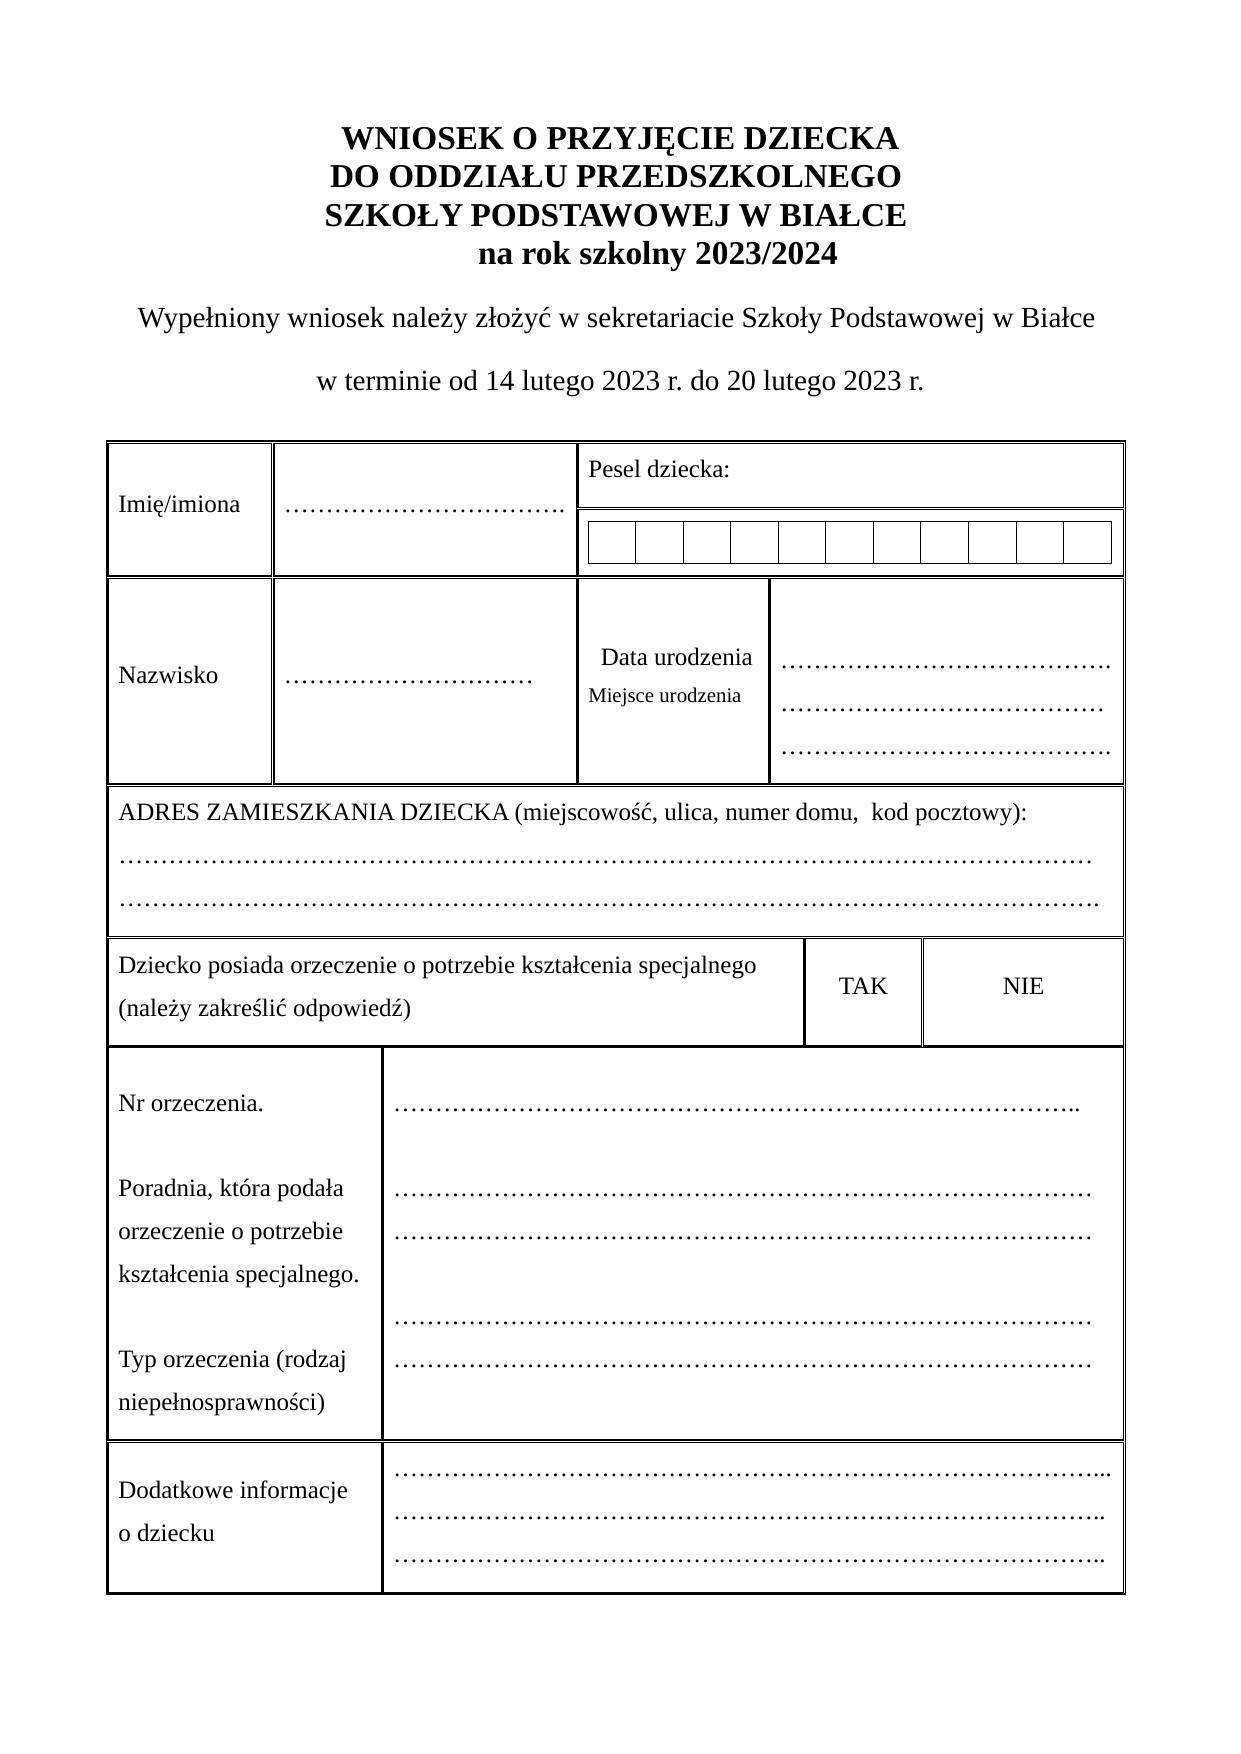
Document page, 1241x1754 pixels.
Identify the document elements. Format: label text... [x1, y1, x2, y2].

table_header [684, 522, 730, 563]
table_cell Dodatkowe informacje o dziecku [109, 1443, 381, 1592]
table_cell [579, 510, 1123, 575]
table_header [826, 522, 873, 563]
table_header ……………………………. [275, 444, 576, 575]
table_cell NIE [924, 939, 1123, 1045]
table_header [874, 522, 920, 563]
text WNIOSEK O PRZYJĘCIE DZIECKA DO ODDZIAŁU PRZEDSZKOLNEGO [118, 118, 1122, 195]
table_header [636, 522, 683, 563]
text SZKOŁY PODSTAWOWEJ W BIAŁCE [118, 195, 1122, 233]
table_header [1017, 522, 1063, 563]
table_cell ………………………… [275, 579, 576, 783]
table_header [731, 522, 778, 563]
table_header [589, 522, 635, 563]
text Wypełniony wniosek należy złożyć w sekretariacie Szkoły Podstawowej w Białce [118, 301, 1122, 334]
table_cell ………………………………….……………………………………………………………………. [771, 579, 1123, 783]
table_header [1064, 522, 1111, 563]
table_cell Nr orzeczenia. Poradnia, która podała orzeczenie o potrzebie kształcenia specjalnego. Typ orzeczenia (rodzaj niepełnosprawności) [109, 1048, 381, 1439]
table_header Imię/imiona [109, 444, 271, 575]
table_cell Nazwisko [109, 579, 271, 783]
table_header [779, 522, 825, 563]
table_header Pesel dziecka: [579, 444, 1123, 507]
table_cell …………………………………………………………………………...…………………………………………………………………………..………………………………………………………………………….. [384, 1443, 1123, 1592]
table_cell Data urodzenia Miejsce urodzenia [579, 579, 768, 783]
table_header [969, 522, 1016, 563]
table_cell ADRES ZAMIESZKANIA DZIECKA (miejscowość, ulica, numer domu, kod pocztowy):………………………………………………………………………………………………………………………………………………………………………………………………………………. [109, 787, 1123, 936]
text w terminie od 14 lutego 2023 r. do 20 lutego 2023 r. [118, 363, 1122, 397]
table_cell ……………………………………………………………………….. …………………………………………………………………………………………………………………………………………………… …………………………………………………………………………………………………………………………………………………… [384, 1048, 1123, 1439]
table_header [921, 522, 968, 563]
list na rok szkolny 2023/2024 [156, 233, 1122, 271]
table_cell TAK [806, 939, 921, 1045]
table_cell Dziecko posiada orzeczenie o potrzebie kształcenia specjalnego (należy zakreślić odpowiedź) [109, 939, 803, 1045]
